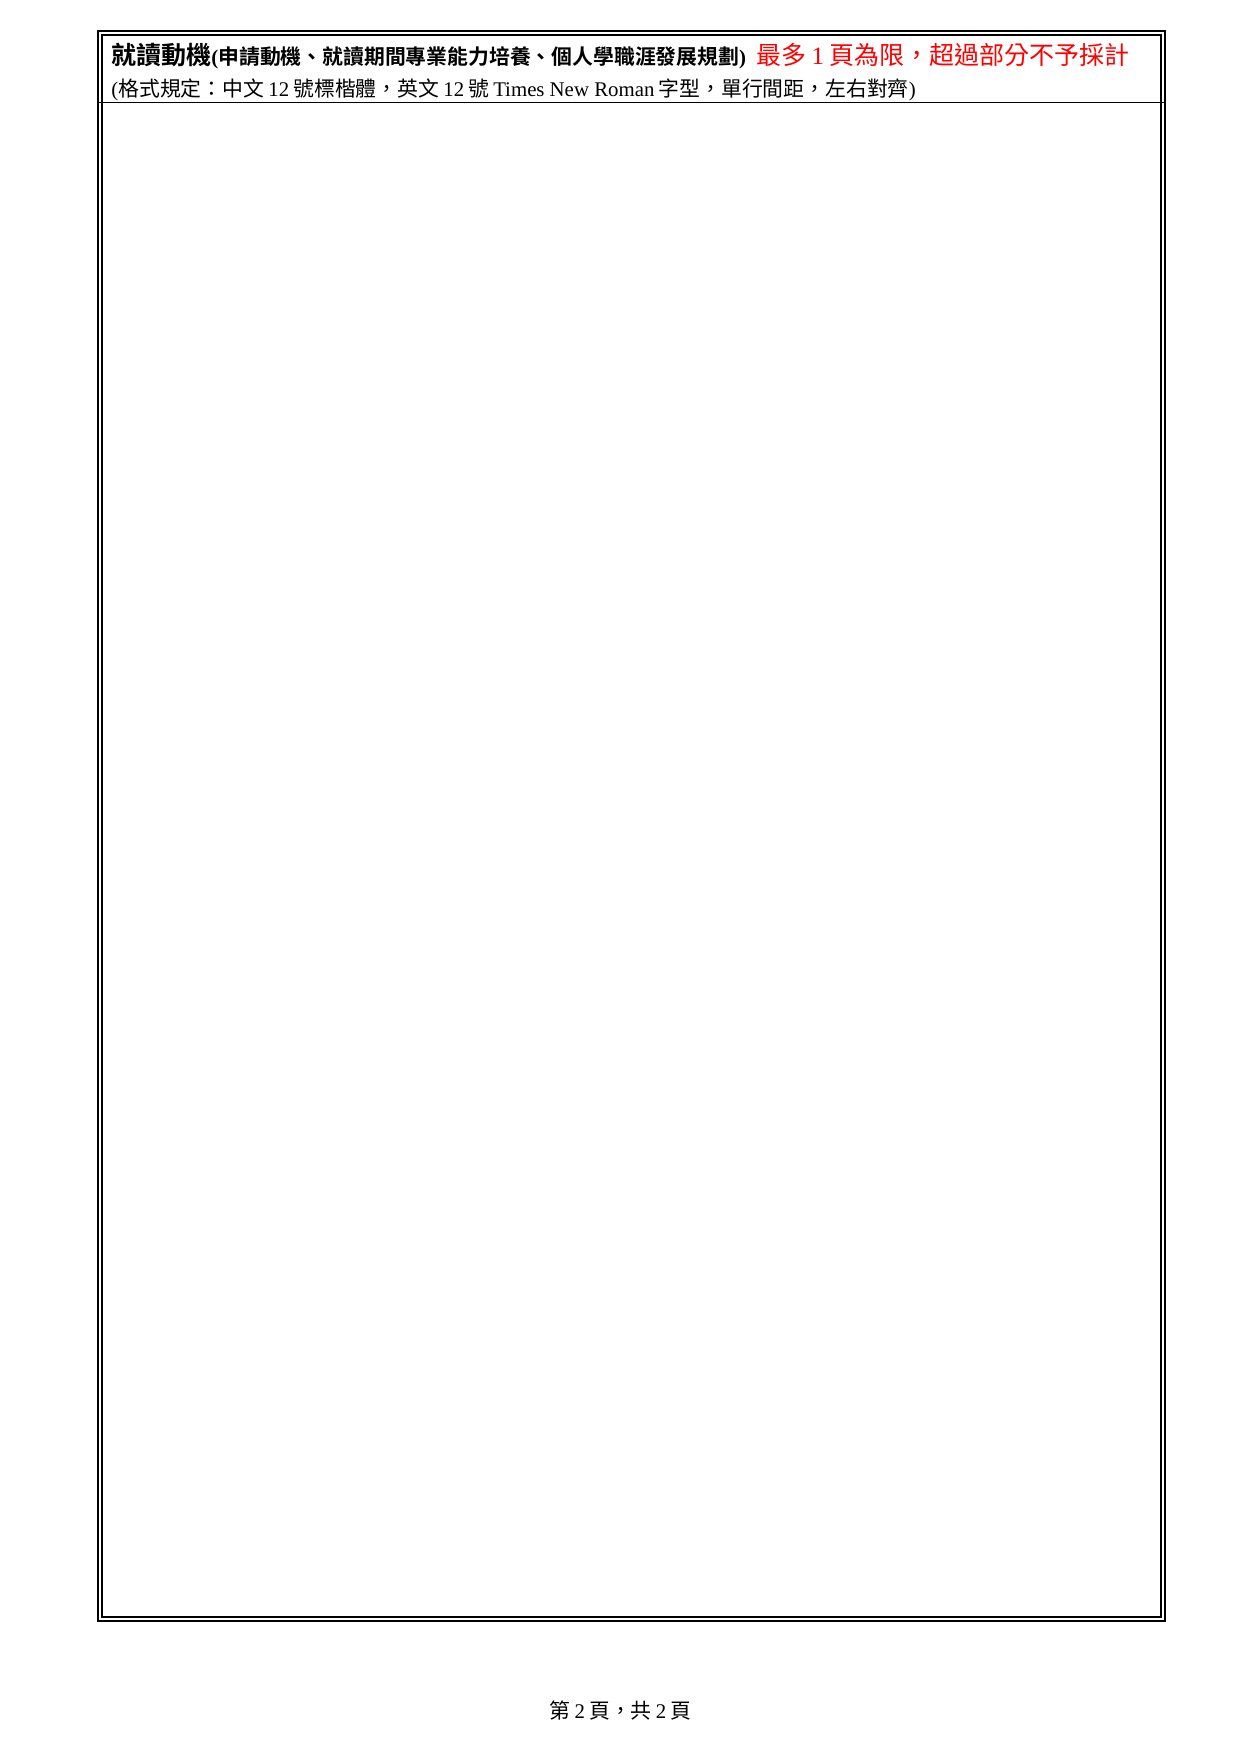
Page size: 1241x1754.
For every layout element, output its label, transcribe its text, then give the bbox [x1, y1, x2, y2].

table_cell [103, 103, 1160, 1616]
table_cell 就讀動機(申請動機、就讀期間專業能力培養、個人學職涯發展規劃) 最多1頁為限，超過部分不予採計 (格式規定：中文12號標楷體，英文12號Times New Roman字型，單行間距，左右對齊) [103, 36, 1160, 102]
